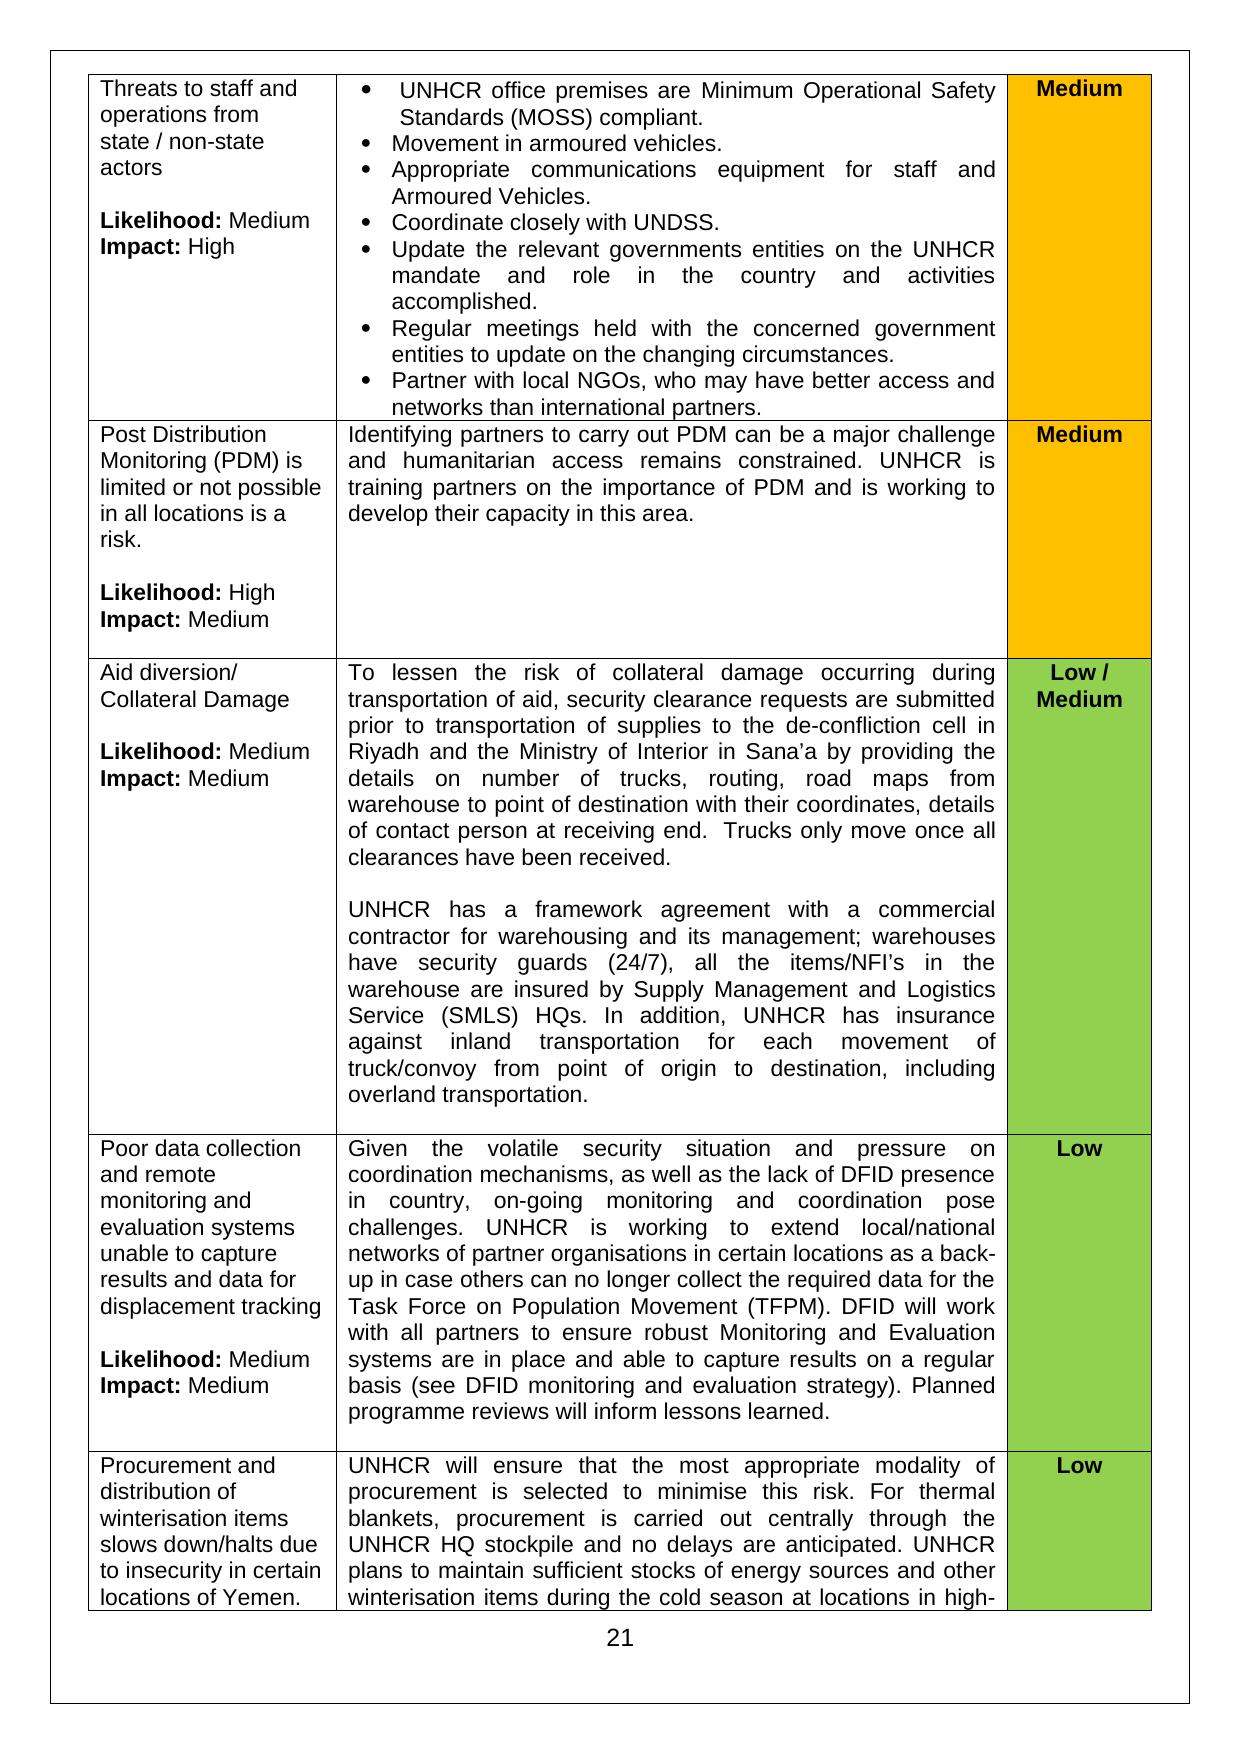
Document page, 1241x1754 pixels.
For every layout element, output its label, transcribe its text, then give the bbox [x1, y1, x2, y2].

table_cell Low [1008, 1452, 1151, 1610]
table_cell Threats to staff and operations from state / non-state actors Likelihood: Medium Impact: High [89, 75, 336, 420]
table_cell To lessen the risk of collateral damage occurring during transportation of aid, security clearance requests are submitted prior to transportation of supplies to the de-confliction cell in Riyadh and the Ministry of Interior in Sana’a by providing the details on number of trucks, routing, road maps from warehouse to point of destination with their coordinates, details of contact person at receiving end. Trucks only move once all clearances have been received. UNHCR has a framework agreement with a commercial contractor for warehousing and its management; warehouses have security guards (24/7), all the items/NFI’s in the warehouse are insured by Supply Management and Logistics Service (SMLS) HQs. In addition, UNHCR has insurance against inland transportation for each movement of truck/convoy from point of origin to destination, including overland transportation. [337, 659, 1007, 1134]
table_cell Given the volatile security situation and pressure on coordination mechanisms, as well as the lack of DFID presence in country, on-going monitoring and coordination pose challenges. UNHCR is working to extend local/national networks of partner organisations in certain locations as a back-up in case others can no longer collect the required data for the Task Force on Population Movement (TFPM). DFID will work with all partners to ensure robust Monitoring and Evaluation systems are in place and able to capture results on a regular basis (see DFID monitoring and evaluation strategy). Planned programme reviews will inform lessons learned. [337, 1135, 1007, 1451]
table_cell UNHCR will ensure that the most appropriate modality of procurement is selected to minimise this risk. For thermal blankets, procurement is carried out centrally through the UNHCR HQ stockpile and no delays are anticipated. UNHCR plans to maintain sufficient stocks of energy sources and other winterisation items during the cold season at locations in high- [337, 1452, 1007, 1610]
table_cell Aid diversion/ Collateral Damage Likelihood: Medium Impact: Medium [89, 659, 336, 1134]
table_cell Low / Medium [1008, 659, 1151, 1134]
table_cell Medium [1008, 75, 1151, 420]
table_cell Medium [1008, 421, 1151, 658]
table_cell UNHCR office premises are Minimum Operational Safety Standards (MOSS) compliant. Movement in armoured vehicles. Appropriate communications equipment for staff and Armoured Vehicles. Coordinate closely with UNDSS. Update the relevant governments entities on the UNHCR mandate and role in the country and activities accomplished. Regular meetings held with the concerned government entities to update on the changing circumstances. Partner with local NGOs, who may have better access and networks than international partners. [337, 75, 1007, 420]
table_cell Poor data collection and remote monitoring and evaluation systems unable to capture results and data for displacement tracking Likelihood: Medium Impact: Medium [89, 1135, 336, 1451]
table_cell Identifying partners to carry out PDM can be a major challenge and humanitarian access remains constrained. UNHCR is training partners on the importance of PDM and is working to develop their capacity in this area. [337, 421, 1007, 658]
table_cell Post Distribution Monitoring (PDM) is limited or not possible in all locations is a risk. Likelihood: High Impact: Medium [89, 421, 336, 658]
table_cell Low [1008, 1135, 1151, 1451]
table_cell Procurement and distribution of winterisation items slows down/halts due to insecurity in certain locations of Yemen. [89, 1452, 336, 1610]
